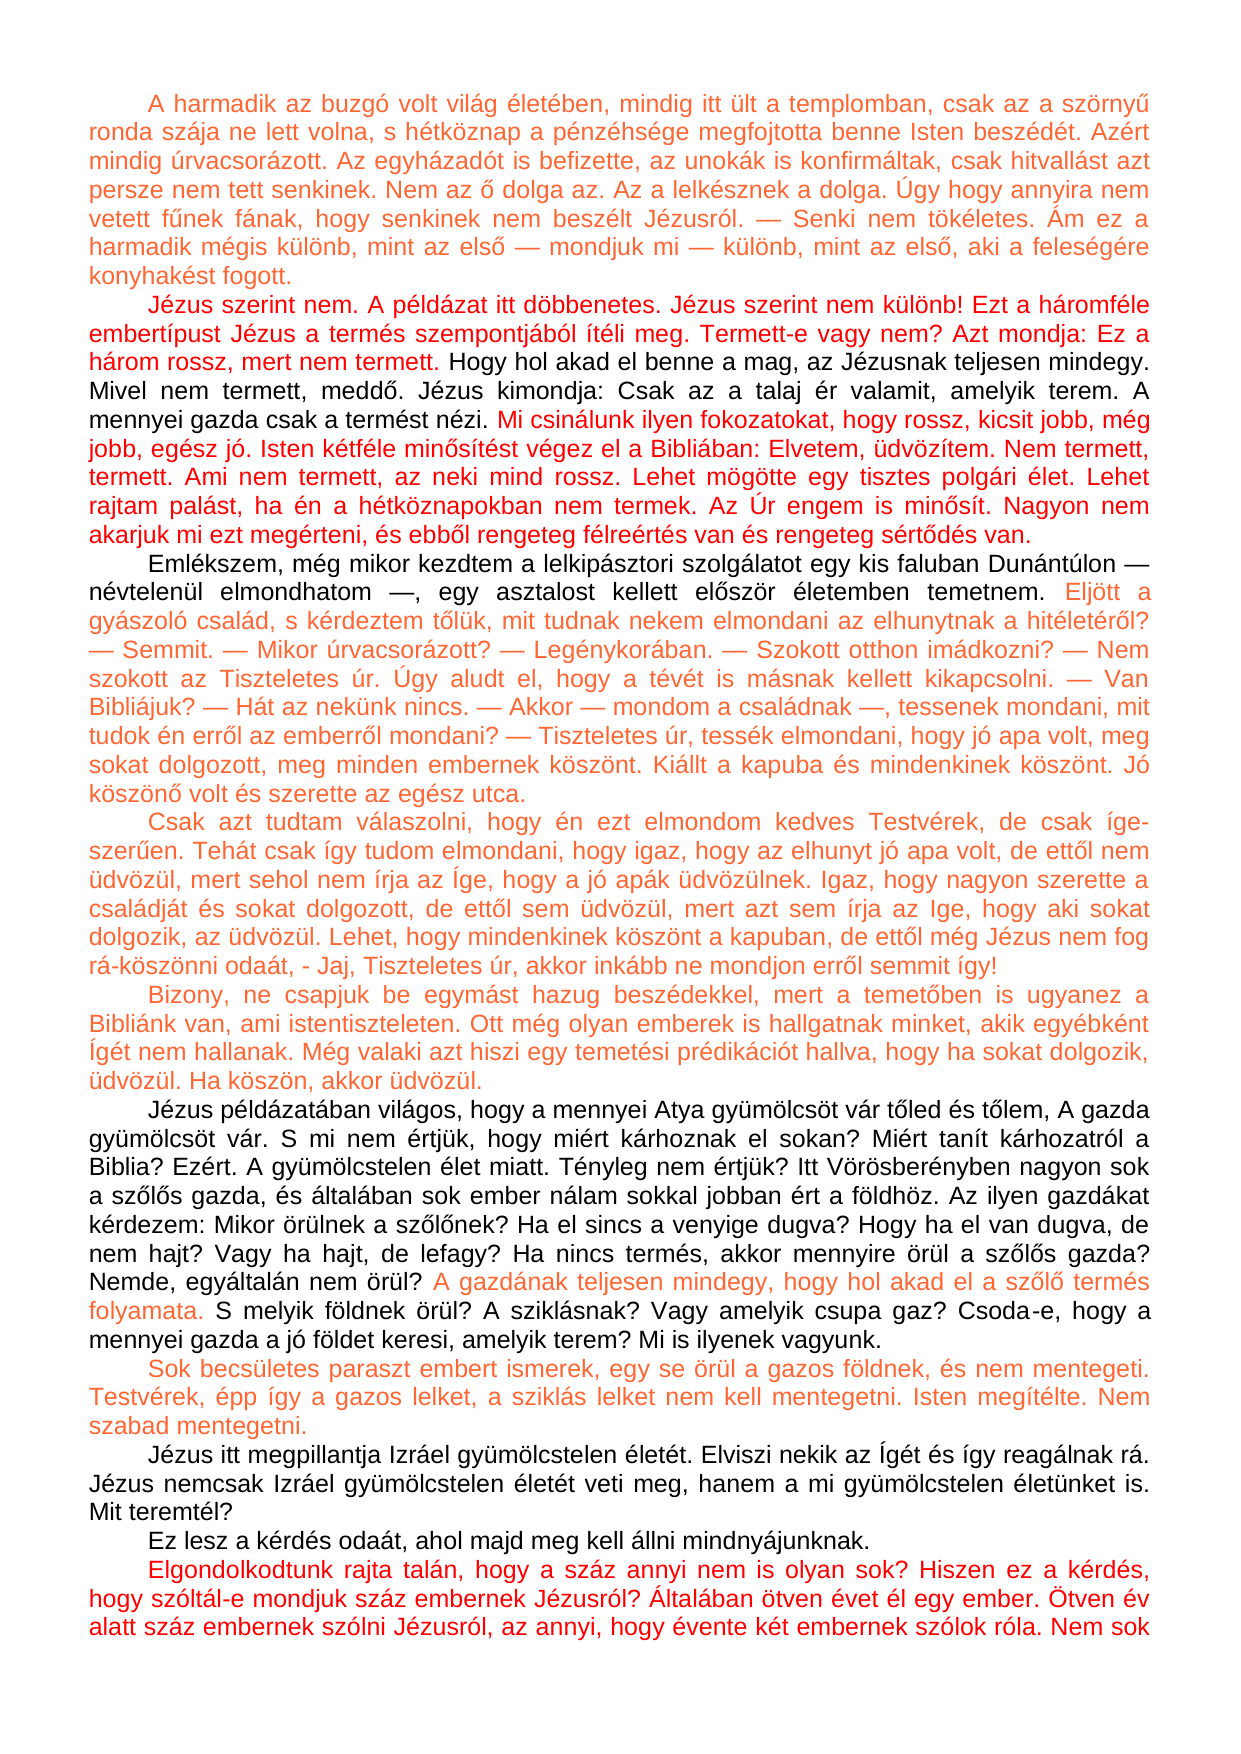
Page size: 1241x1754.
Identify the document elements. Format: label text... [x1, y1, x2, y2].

text Ez lesz a kérdés odaát, ahol majd meg kell állni mindnyájunknak. [88, 1526, 1152, 1555]
text Sok becsületes paraszt embert ismerek, egy se örül a gazos földnek, és nem mentegeti. Testvérek, épp így a gazos lelket, a sziklás lelket nem kell mentegetni. Isten megítélte. Nem szabad mentegetni. [88, 1353, 1152, 1440]
text Jézus itt megpillantja Izráel gyümölcstelen életét. Elviszi nekik az Ígét és így reagálnak rá. Jézus nemcsak Izráel gyümölcstelen életét veti meg, hanem a mi gyümölcstelen életünket is. Mit teremtél? [88, 1440, 1152, 1526]
text Jézus szerint nem. A példázat itt döbbenetes. Jézus szerint nem különb! Ezt a háromféle embertípust Jézus a termés szempontjából ítéli meg. Termett-e vagy nem? Azt mondja: Ez a három rossz, mert nem termett. Hogy hol akad el benne a mag, az Jézusnak teljesen mindegy. Mivel nem termett, meddő. Jézus kimondja: Csak az a talaj ér valamit, amelyik terem. A mennyei gazda csak a termést nézi. Mi csinálunk ilyen fokozatokat, hogy rossz, kicsit jobb, még jobb, egész jó. Isten kétféle minősítést végez el a Bibliában: Elvetem, üdvözítem. Nem termett, termett. Ami nem termett, az neki mind rossz. Lehet mögötte egy tisztes polgári élet. Lehet rajtam palást, ha én a hétköznapokban nem termek. Az Úr engem is minősít. Nagyon nem akarjuk mi ezt megérteni, és ebből rengeteg félreértés van és rengeteg sértődés van. [88, 290, 1152, 548]
text A harmadik az buzgó volt világ életében, mindig itt ült a templomban, csak az a szörnyű ronda szája ne lett volna, s hétköznap a pénzéhsége megfojtotta benne Isten beszédét. Azért mindig úrvacsorázott. Az egyházadót is befizette, az unokák is konfirmáltak, csak hitvallást azt persze nem tett senkinek. Nem az ő dolga az. Az a lelkésznek a dolga. Úgy hogy annyira nem vetett fűnek fának, hogy senkinek nem beszélt Jézusról. — Senki nem tökéletes. Ám ez a harmadik mégis különb, mint az első — mondjuk mi — különb, mint az első, aki a feleségére konyhakést fogott. [88, 88, 1152, 290]
text Emlékszem, még mikor kezdtem a lelkipásztori szolgálatot egy kis faluban Dunántúlon — névtelenül elmondhatom —, egy asztalost kellett először életemben temetnem. Eljött a gyászoló család, s kérdeztem tőlük, mit tudnak nekem elmondani az elhunytnak a hitéletéről? — Semmit. — Mikor úrvacsorázott? — Legénykorában. — Szokott otthon imádkozni? — Nem szokott az Tiszteletes úr. Úgy aludt el, hogy a tévét is másnak kellett kikapcsolni. — Van Bibliájuk? — Hát az nekünk nincs. — Akkor — mondom a családnak —, tessenek mondani, mit tudok én erről az emberről mondani? — Tiszteletes úr, tessék elmondani, hogy jó apa volt, meg sokat dolgozott, meg minden embernek köszönt. Kiállt a kapuba és mindenkinek köszönt. Jó köszönő volt és szerette az egész utca. [88, 548, 1152, 807]
text Csak azt tudtam válaszolni, hogy én ezt elmondom kedves Testvérek, de csak íge-szerűen. Tehát csak így tudom elmondani, hogy igaz, hogy az elhunyt jó apa volt, de ettől nem üdvözül, mert sehol nem írja az Íge, hogy a jó apák üdvözülnek. Igaz, hogy nagyon szerette a családját és sokat dolgozott, de ettől sem üdvözül, mert azt sem írja az Ige, hogy aki sokat dolgozik, az üdvözül. Lehet, hogy mindenkinek köszönt a kapuban, de ettől még Jézus nem fog rá-köszönni odaát, - Jaj, Tiszteletes úr, akkor inkább ne mondjon erről semmit így! [88, 807, 1152, 980]
text Bizony, ne csapjuk be egymást hazug beszédekkel, mert a temetőben is ugyanez a Bibliánk van, ami istentiszteleten. Ott még olyan emberek is hallgatnak minket, akik egyébként Ígét nem hallanak. Még valaki azt hiszi egy temetési prédikációt hallva, hogy ha sokat dolgozik, üdvözül. Ha köszön, akkor üdvözül. [88, 980, 1152, 1095]
text Elgondolkodtunk rajta talán, hogy a száz annyi nem is olyan sok? Hiszen ez a kérdés, hogy szóltál‑e mondjuk száz embernek Jézusról? Általában ötven évet él egy ember. Ötven év alatt száz embernek szólni Jézusról, az annyi, hogy évente két embernek szólok róla. Nem sok [88, 1555, 1152, 1641]
text Jézus példázatában világos, hogy a mennyei Atya gyümölcsöt vár tőled és tőlem, A gazda gyümölcsöt vár. S mi nem értjük, hogy miért kárhoznak el sokan? Miért tanít kárhozatról a Biblia? Ezért. A gyümölcstelen élet miatt. Tényleg nem értjük? Itt Vörösberényben nagyon sok a szőlős gazda, és általában sok ember nálam sokkal jobban ért a földhöz. Az ilyen gazdákat kérdezem: Mikor örülnek a szőlőnek? Ha el sincs a venyige dugva? Hogy ha el van dugva, de nem hajt? Vagy ha hajt, de lefagy? Ha nincs termés, akkor mennyire örül a szőlős gazda? Nemde, egyáltalán nem örül? A gazdának teljesen mindegy, hogy hol akad el a szőlő termés folyamata. S melyik földnek örül? A sziklásnak? Vagy amelyik csupa gaz? Csoda‑e, hogy a mennyei gazda a jó földet keresi, amelyik terem? Mi is ilyenek vagyunk. [88, 1095, 1152, 1353]
